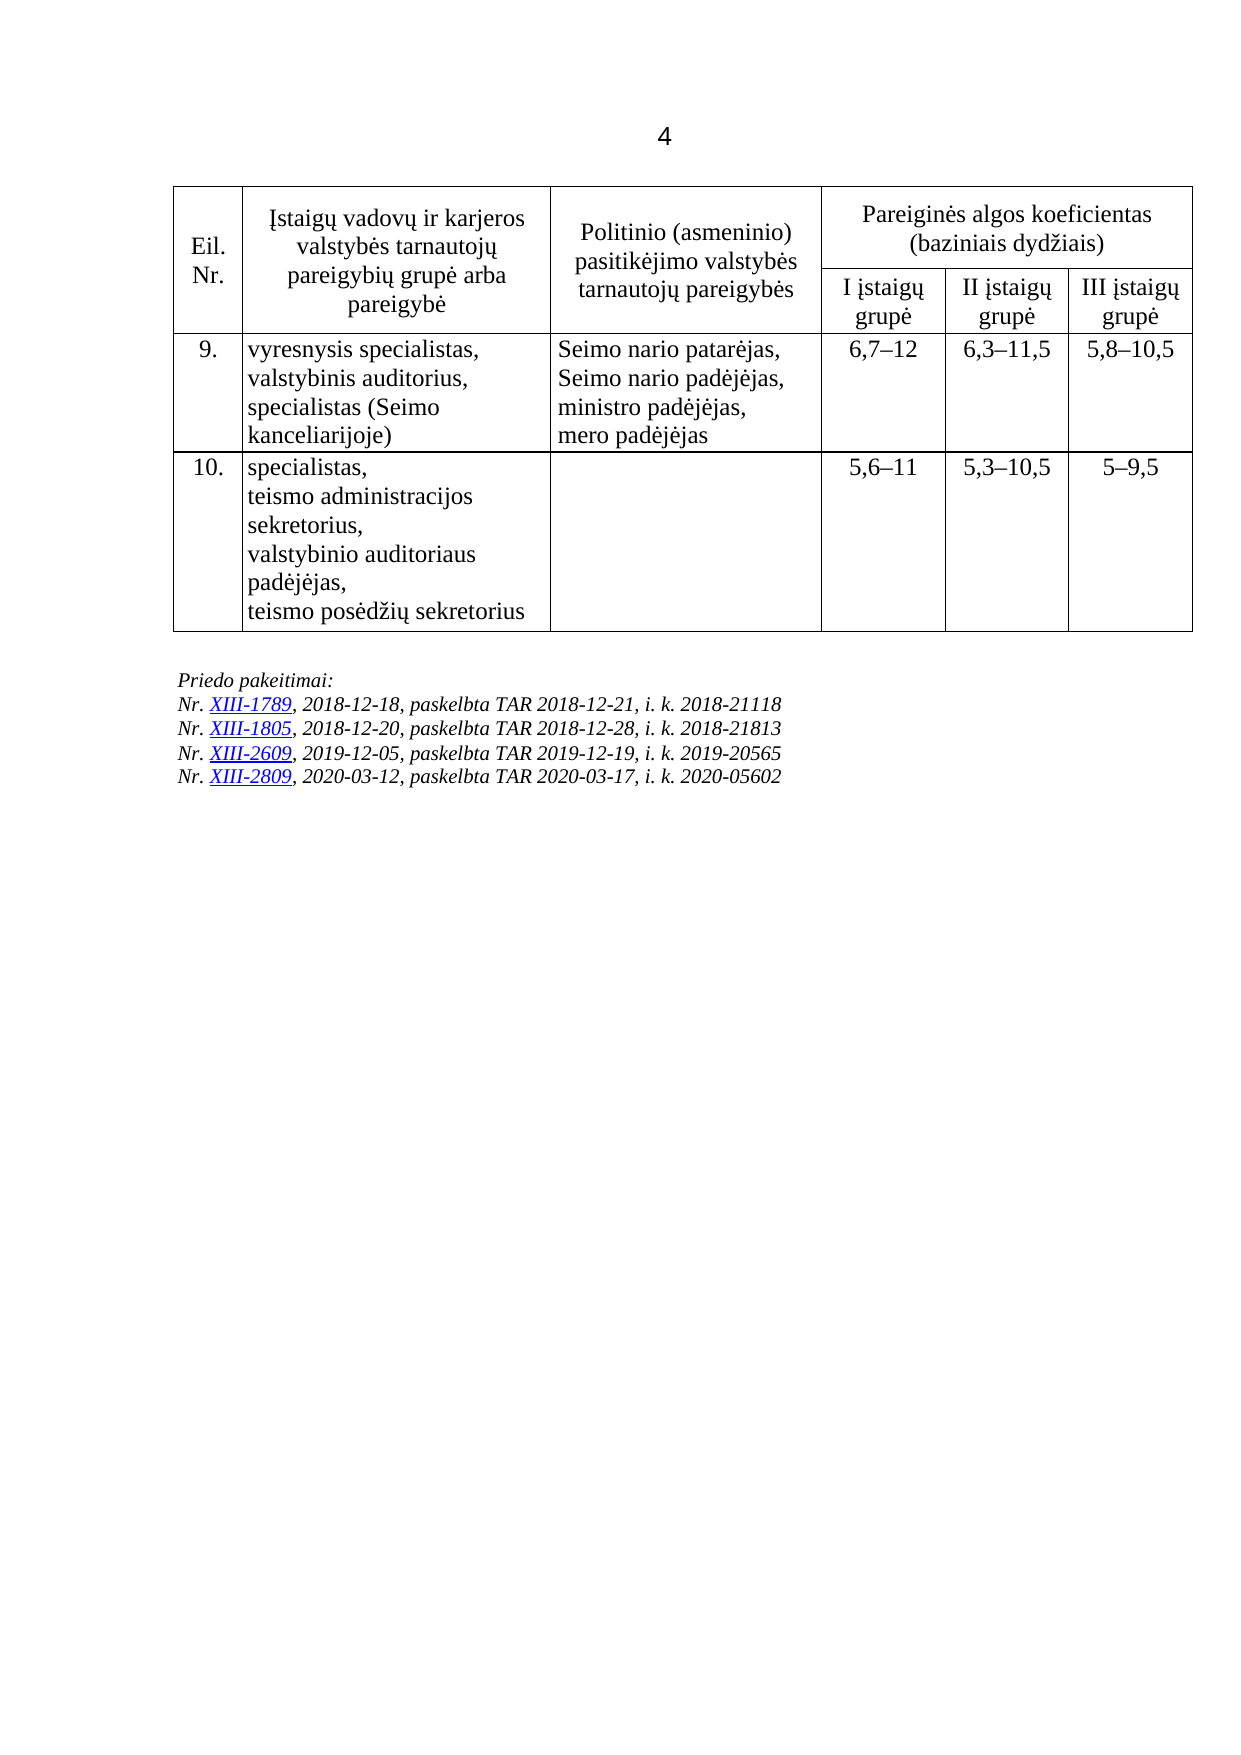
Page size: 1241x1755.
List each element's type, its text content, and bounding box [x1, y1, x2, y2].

table_cell 5,6–11 [822, 453, 945, 631]
table_cell 5,8–10,5 [1069, 334, 1192, 451]
table_header Politinio (asmeninio) pasitikėjimo valstybės tarnautojų pareigybės [551, 187, 821, 333]
table_header Pareiginės algos koeficientas (baziniais dydžiais) [822, 187, 1192, 268]
table_cell II įstaigų grupė [946, 269, 1068, 333]
table_cell 6,7–12 [822, 334, 945, 451]
text Nr. XIII-2609, 2019-12-05, paskelbta TAR 2019-12-19, i. k. 2019-20565 [177, 740, 1152, 764]
table_header Eil. Nr. [174, 187, 242, 333]
table_cell 9. [174, 334, 242, 451]
table_header Įstaigų vadovų ir karjeros valstybės tarnautojų pareigybių grupė arba pareigybė [243, 187, 550, 333]
table_cell 6,3–11,5 [946, 334, 1068, 451]
table_cell 5,3–10,5 [946, 453, 1068, 631]
table_cell 10. [174, 453, 242, 631]
table_cell vyresnysis specialistas, valstybinis auditorius, specialistas (Seimo kanceliarijoje) [243, 334, 550, 451]
table_cell III įstaigų grupė [1069, 269, 1192, 333]
table_cell 5–9,5 [1069, 453, 1192, 631]
text Nr. XIII-1789, 2018-12-18, paskelbta TAR 2018-12-21, i. k. 2018-21118 [177, 692, 1152, 716]
text Priedo pakeitimai: [177, 668, 1152, 692]
table_cell Seimo nario patarėjas, Seimo nario padėjėjas, ministro padėjėjas, mero padėjėjas [551, 334, 821, 451]
table_cell specialistas, teismo administracijos sekretorius, valstybinio auditoriaus padėjėjas, teismo posėdžių sekretorius [243, 453, 550, 631]
text Nr. XIII-1805, 2018-12-20, paskelbta TAR 2018-12-28, i. k. 2018-21813 [177, 716, 1152, 740]
table_cell I įstaigų grupė [822, 269, 945, 333]
text Nr. XIII-2809, 2020-03-12, paskelbta TAR 2020-03-17, i. k. 2020-05602 [177, 764, 1152, 788]
table_cell [551, 453, 821, 631]
